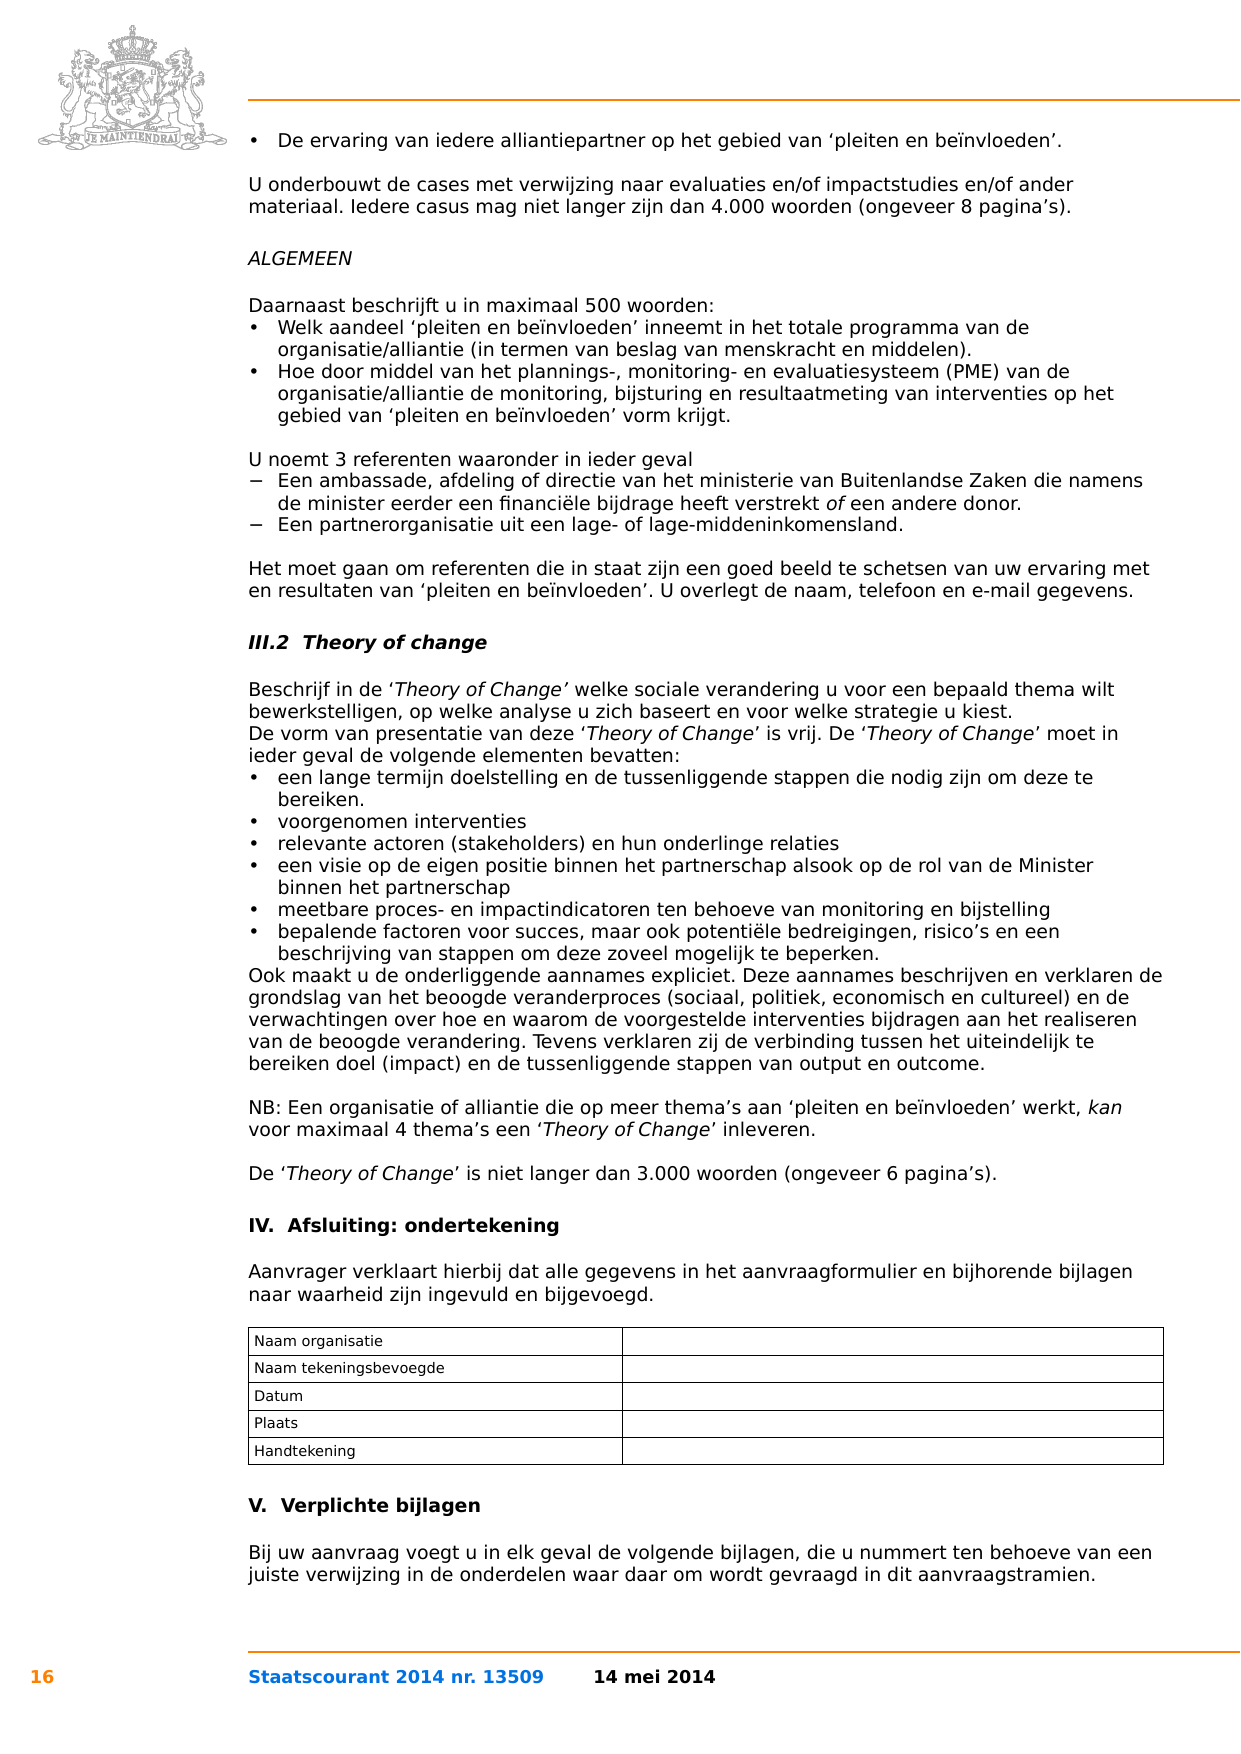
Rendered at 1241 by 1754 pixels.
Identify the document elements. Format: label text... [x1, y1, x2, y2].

text Daarnaast beschrijft u in maximaal 500 woorden: [248, 295, 1163, 317]
text U onderbouwt de cases met verwijzing naar evaluaties en/of impactstudies en/of ander materiaal. Iedere casus mag niet langer zijn dan 4.000 woorden (ongeveer 8 pagina’s). [248, 174, 1163, 218]
text • Hoe door middel van het plannings-, monitoring- en evaluatiesysteem (PME) van de organisatie/alliantie de monitoring, bijsturing en resultaatmeting van interventies op het gebied van ‘pleiten en beïnvloeden’ vorm krijgt. [248, 361, 1163, 427]
table_header [623, 1328, 1163, 1355]
subtitle IV. Afsluiting: ondertekening [248, 1214, 1163, 1236]
text • een visie op de eigen positie binnen het partnerschap alsook op de rol van de Minister binnen het partnerschap [248, 855, 1163, 899]
table_cell [623, 1438, 1163, 1464]
text • voorgenomen interventies [248, 811, 1163, 833]
text De vorm van presentatie van deze ‘Theory of Change’ is vrij. De ‘Theory of Change’ moet in ieder geval de volgende elementen bevatten: [248, 723, 1163, 767]
picture [38, 25, 227, 150]
text − Een ambassade, afdeling of directie van het ministerie van Buitenlandse Zaken die namens de minister eerder een financiële bijdrage heeft verstrekt of een andere donor. [248, 470, 1163, 514]
text • De ervaring van iedere alliantiepartner op het gebied van ‘pleiten en beïnvloeden’. [248, 130, 1163, 152]
text • Welk aandeel ‘pleiten en beïnvloeden’ inneemt in het totale programma van de organisatie/alliantie (in termen van beslag van menskracht en middelen). [248, 317, 1163, 361]
text • relevante actoren (stakeholders) en hun onderlinge relaties [248, 833, 1163, 855]
text Ook maakt u de onderliggende aannames expliciet. Deze aannames beschrijven en verklaren de grondslag van het beoogde veranderproces (sociaal, politiek, economisch en cultureel) en de verwachtingen over hoe en waarom de voorgestelde interventies bijdragen aan het realiseren van de beoogde verandering. Tevens verklaren zij de verbinding tussen het uiteindelijk te bereiken doel (impact) en de tussenliggende stappen van output en outcome. [248, 965, 1163, 1075]
text U noemt 3 referenten waaronder in ieder geval [248, 448, 1163, 470]
text Het moet gaan om referenten die in staat zijn een goed beeld te schetsen van uw ervaring met en resultaten van ‘pleiten en beïnvloeden’. U overlegt de naam, telefoon en e-mail gegevens. [248, 558, 1163, 602]
table_cell Plaats [249, 1411, 622, 1437]
table_cell [623, 1356, 1163, 1382]
table_cell [623, 1411, 1163, 1437]
subtitle III.2 Theory of change [248, 632, 1163, 654]
table_cell Handtekening [249, 1438, 622, 1464]
text NB: Een organisatie of alliantie die op meer thema’s aan ‘pleiten en beïnvloeden’ werkt, kan voor maximaal 4 thema’s een ‘Theory of Change’ inleveren. [248, 1097, 1163, 1141]
subtitle V. Verplichte bijlagen [248, 1495, 1163, 1517]
text Bij uw aanvraag voegt u in elk geval de volgende bijlagen, die u nummert ten behoeve van een juiste verwijzing in de onderdelen waar daar om wordt gevraagd in dit aanvraagstramien. [248, 1542, 1163, 1586]
subtitle ALGEMEEN [248, 248, 1163, 270]
text Beschrijf in de ‘Theory of Change’ welke sociale verandering u voor een bepaald thema wilt bewerkstelligen, op welke analyse u zich baseert en voor welke strategie u kiest. [248, 679, 1163, 723]
text • een lange termijn doelstelling en de tussenliggende stappen die nodig zijn om deze te bereiken. [248, 767, 1163, 811]
text De ‘Theory of Change’ is niet langer dan 3.000 woorden (ongeveer 6 pagina’s). [248, 1162, 1163, 1184]
text • meetbare proces- en impactindicatoren ten behoeve van monitoring en bijstelling [248, 899, 1163, 921]
table_cell Datum [249, 1383, 622, 1409]
text − Een partnerorganisatie uit een lage- of lage-middeninkomensland. [248, 514, 1163, 536]
text Aanvrager verklaart hierbij dat alle gegevens in het aanvraagformulier en bijhorende bijlagen naar waarheid zijn ingevuld en bijgevoegd. [248, 1261, 1163, 1305]
table_cell [623, 1383, 1163, 1409]
table_cell Naam tekeningsbevoegde [249, 1356, 622, 1382]
text • bepalende factoren voor succes, maar ook potentiële bedreigingen, risico’s en een beschrijving van stappen om deze zoveel mogelijk te beperken. [248, 921, 1163, 965]
table_header Naam organisatie [249, 1328, 622, 1355]
